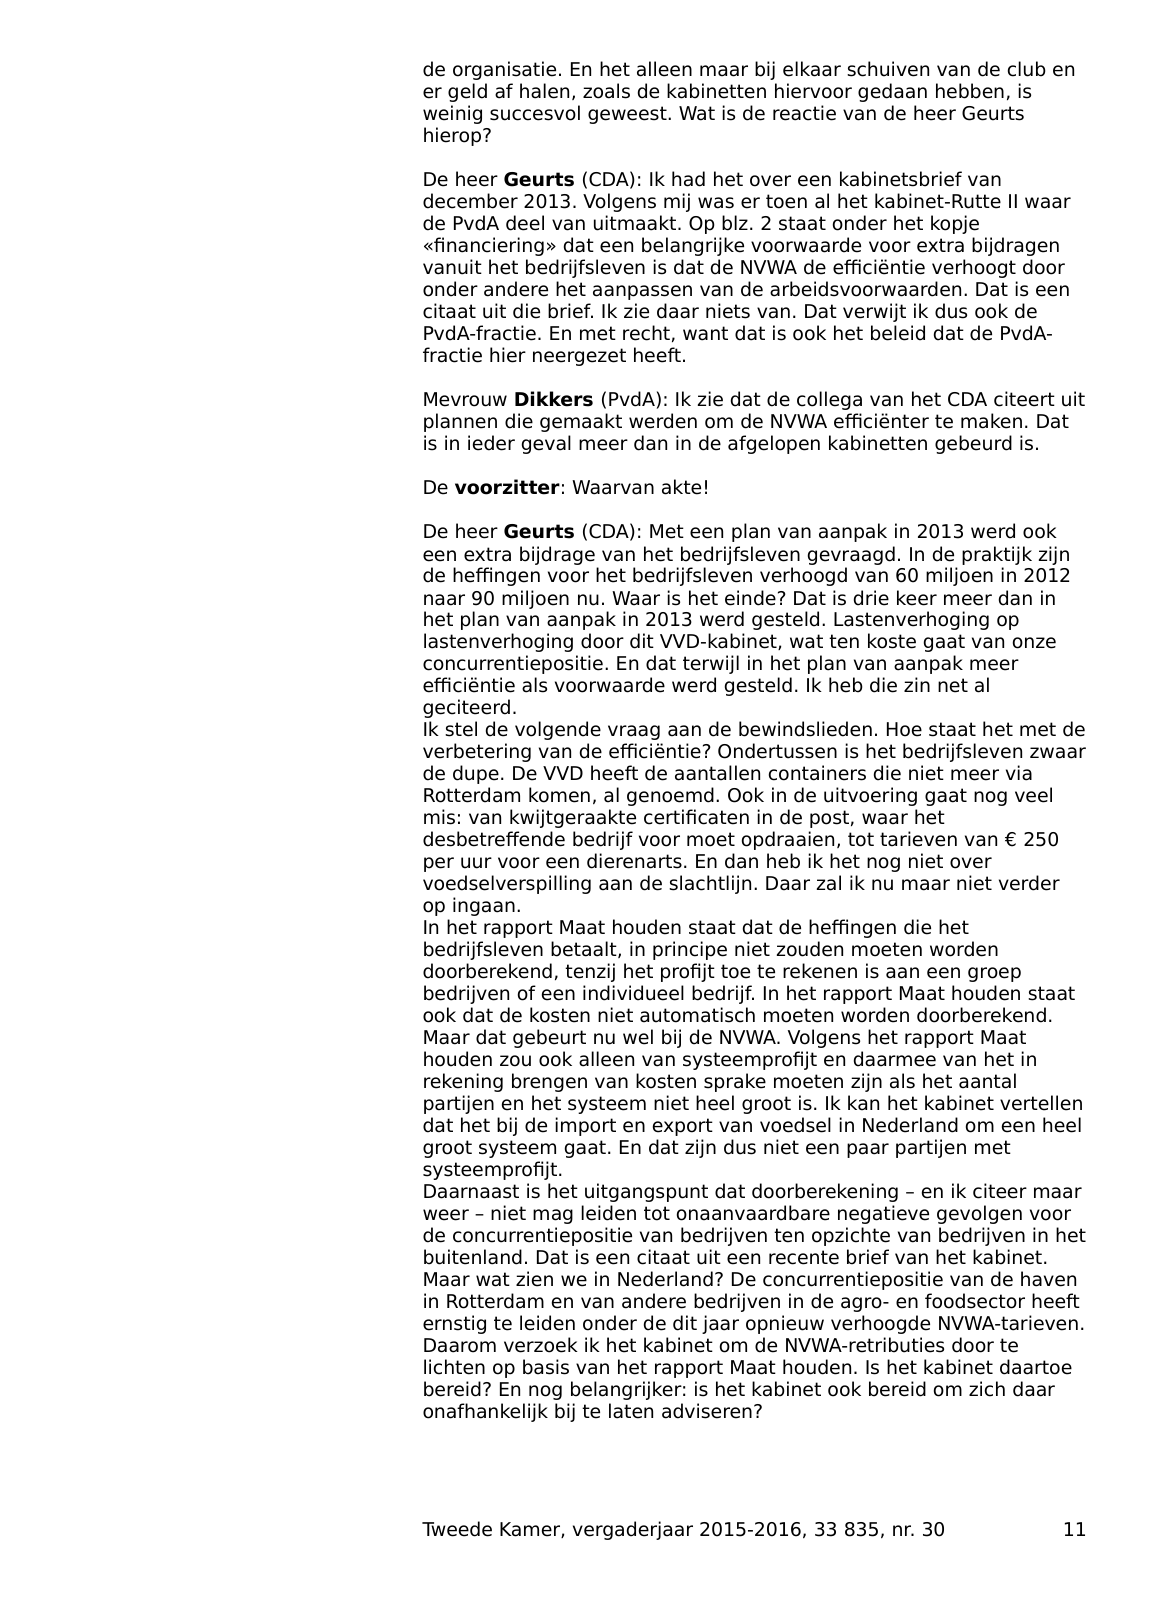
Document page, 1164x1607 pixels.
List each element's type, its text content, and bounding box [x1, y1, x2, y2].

text In het rapport Maat houden staat dat de heffingen die het bedrijfsleven betaalt, in principe niet zouden moeten worden doorberekend, tenzij het profijt toe te rekenen is aan een groep bedrijven of een individueel bedrijf. In het rapport Maat houden staat ook dat de kosten niet automatisch moeten worden doorberekend. Maar dat gebeurt nu wel bij de NVWA. Volgens het rapport Maat houden zou ook alleen van systeemprofijt en daarmee van het in rekening brengen van kosten sprake moeten zijn als het aantal partijen en het systeem niet heel groot is. Ik kan het kabinet vertellen dat het bij de import en export van voedsel in Nederland om een heel groot systeem gaat. En dat zijn dus niet een paar partijen met systeemprofijt. [422, 917, 1087, 1181]
text de organisatie. En het alleen maar bij elkaar schuiven van de club en er geld af halen, zoals de kabinetten hiervoor gedaan hebben, is weinig succesvol geweest. Wat is de reactie van de heer Geurts hierop? [422, 59, 1087, 147]
text De heer Geurts (CDA): Met een plan van aanpak in 2013 werd ook een extra bijdrage van het bedrijfsleven gevraagd. In de praktijk zijn de heffingen voor het bedrijfsleven verhoogd van 60 miljoen in 2012 naar 90 miljoen nu. Waar is het einde? Dat is drie keer meer dan in het plan van aanpak in 2013 werd gesteld. Lastenverhoging op lastenverhoging door dit VVD-kabinet, wat ten koste gaat van onze concurrentiepositie. En dat terwijl in het plan van aanpak meer efficiëntie als voorwaarde werd gesteld. Ik heb die zin net al geciteerd. [422, 521, 1087, 719]
text De voorzitter: Waarvan akte! [422, 477, 1087, 499]
text Mevrouw Dikkers (PvdA): Ik zie dat de collega van het CDA citeert uit plannen die gemaakt werden om de NVWA efficiënter te maken. Dat is in ieder geval meer dan in de afgelopen kabinetten gebeurd is. [422, 389, 1087, 455]
text Ik stel de volgende vraag aan de bewindslieden. Hoe staat het met de verbetering van de efficiëntie? Ondertussen is het bedrijfsleven zwaar de dupe. De VVD heeft de aantallen containers die niet meer via Rotterdam komen, al genoemd. Ook in de uitvoering gaat nog veel mis: van kwijtgeraakte certificaten in de post, waar het desbetreffende bedrijf voor moet opdraaien, tot tarieven van € 250 per uur voor een dierenarts. En dan heb ik het nog niet over voedselverspilling aan de slachtlijn. Daar zal ik nu maar niet verder op ingaan. [422, 719, 1087, 917]
text Daarnaast is het uitgangspunt dat doorberekening – en ik citeer maar weer – niet mag leiden tot onaanvaardbare negatieve gevolgen voor de concurrentiepositie van bedrijven ten opzichte van bedrijven in het buitenland. Dat is een citaat uit een recente brief van het kabinet. Maar wat zien we in Nederland? De concurrentiepositie van de haven in Rotterdam en van andere bedrijven in de agro- en foodsector heeft ernstig te leiden onder de dit jaar opnieuw verhoogde NVWA-tarieven. Daarom verzoek ik het kabinet om de NVWA-retributies door te lichten op basis van het rapport Maat houden. Is het kabinet daartoe bereid? En nog belangrijker: is het kabinet ook bereid om zich daar onafhankelijk bij te laten adviseren? [422, 1181, 1087, 1423]
text De heer Geurts (CDA): Ik had het over een kabinetsbrief van december 2013. Volgens mij was er toen al het kabinet-Rutte II waar de PvdA deel van uitmaakt. Op blz. 2 staat onder het kopje «financiering» dat een belangrijke voorwaarde voor extra bijdragen vanuit het bedrijfsleven is dat de NVWA de efficiëntie verhoogt door onder andere het aanpassen van de arbeidsvoorwaarden. Dat is een citaat uit die brief. Ik zie daar niets van. Dat verwijt ik dus ook de PvdA-fractie. En met recht, want dat is ook het beleid dat de PvdA-fractie hier neergezet heeft. [422, 169, 1087, 367]
